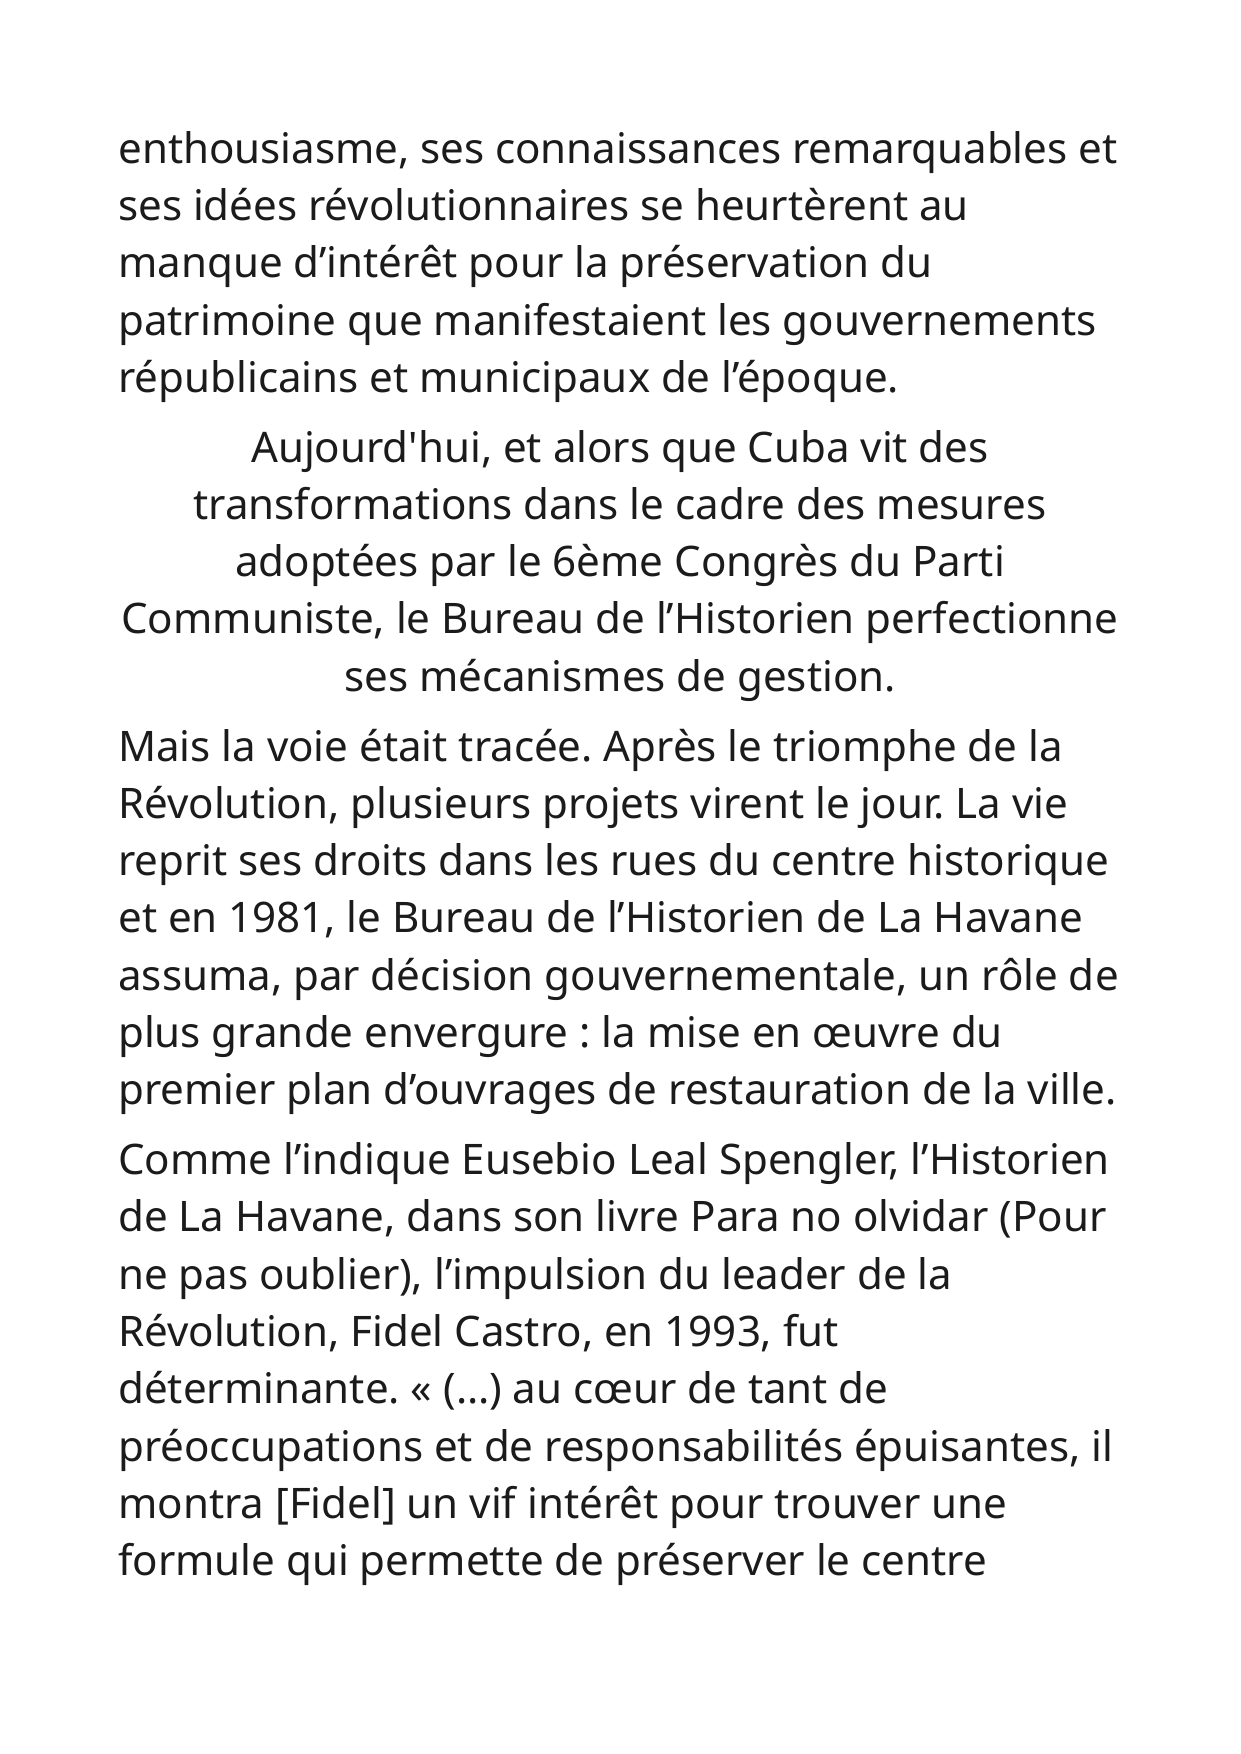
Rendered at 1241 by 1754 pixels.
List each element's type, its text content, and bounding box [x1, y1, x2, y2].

text Comme l’indique Eusebio Leal Spengler, l’Historien de La Havane, dans son livre Para no olvidar (Pour ne pas oublier), l’impulsion du leader de la Révolution, Fidel Castro, en 1993, fut déterminante. « (…) au cœur de tant de préoccupations et de responsabilités épuisantes, il montra [Fidel] un vif intérêt pour trouver une formule qui permette de préserver le centre [118, 1129, 1122, 1588]
text enthousiasme, ses connaissances remarquables et ses idées révolutionnaires se heurtèrent au manque d’intérêt pour la préservation du patrimoine que manifestaient les gouvernements républicains et municipaux de l’époque. [118, 118, 1122, 404]
text Mais la voie était tracée. Après le triomphe de la Révolution, plusieurs projets virent le jour. La vie reprit ses droits dans les rues du centre historique et en 1981, le Bureau de l’Historien de La Havane assuma, par décision gouvernementale, un rôle de plus grande envergure : la mise en œuvre du premier plan d’ouvrages de restauration de la ville. [118, 716, 1122, 1117]
text Aujourd'hui, et alors que Cuba vit des transformations dans le cadre des mesures adoptées par le 6ème Congrès du Parti Communiste, le Bureau de l’Historien perfectionne ses mécanismes de gestion. [118, 417, 1122, 703]
